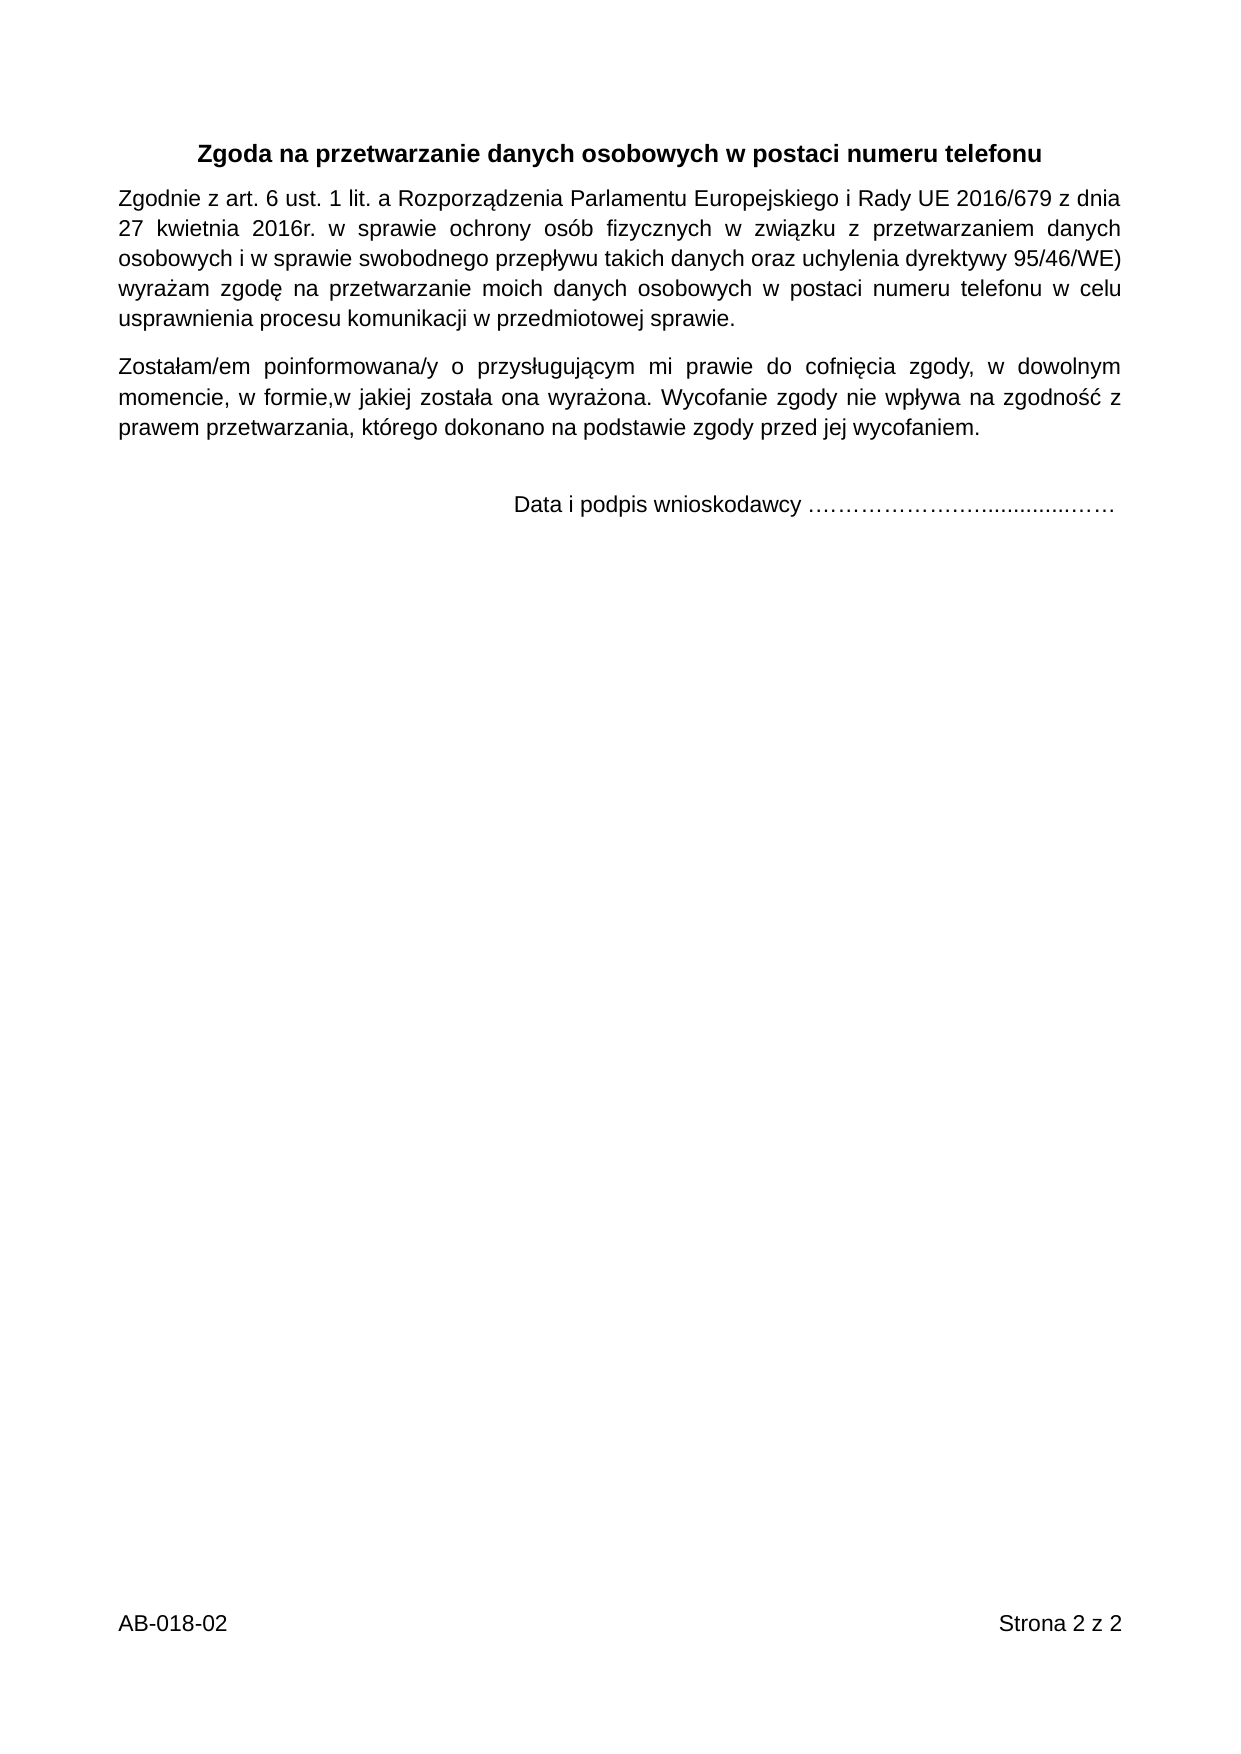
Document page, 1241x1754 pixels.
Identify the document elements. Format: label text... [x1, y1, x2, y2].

text Zgodnie z art. 6 ust. 1 lit. a Rozporządzenia Parlamentu Europejskiego i Rady UE 2016/679 z dnia 27 kwietnia 2016r. w sprawie ochrony osób fizycznych w związku z przetwarzaniem danych osobowych i w sprawie swobodnego przepływu takich danych oraz uchylenia dyrektywy 95/46/WE) wyrażam zgodę na przetwarzanie moich danych osobowych w postaci numeru telefonu w celu usprawnienia procesu komunikacji w przedmiotowej sprawie. [118, 184, 1122, 332]
text Data i podpis wnioskodawcy .……………….…..............…… [514, 491, 1122, 517]
text Zostałam/em poinformowana/y o przysługującym mi prawie do cofnięcia zgody, w dowolnym momencie, w formie,w jakiej została ona wyrażona. Wycofanie zgody nie wpływa na zgodność z prawem przetwarzania, którego dokonano na podstawie zgody przed jej wycofaniem. [118, 353, 1122, 440]
subtitle Zgoda na przetwarzanie danych osobowych w postaci numeru telefonu [118, 139, 1122, 168]
